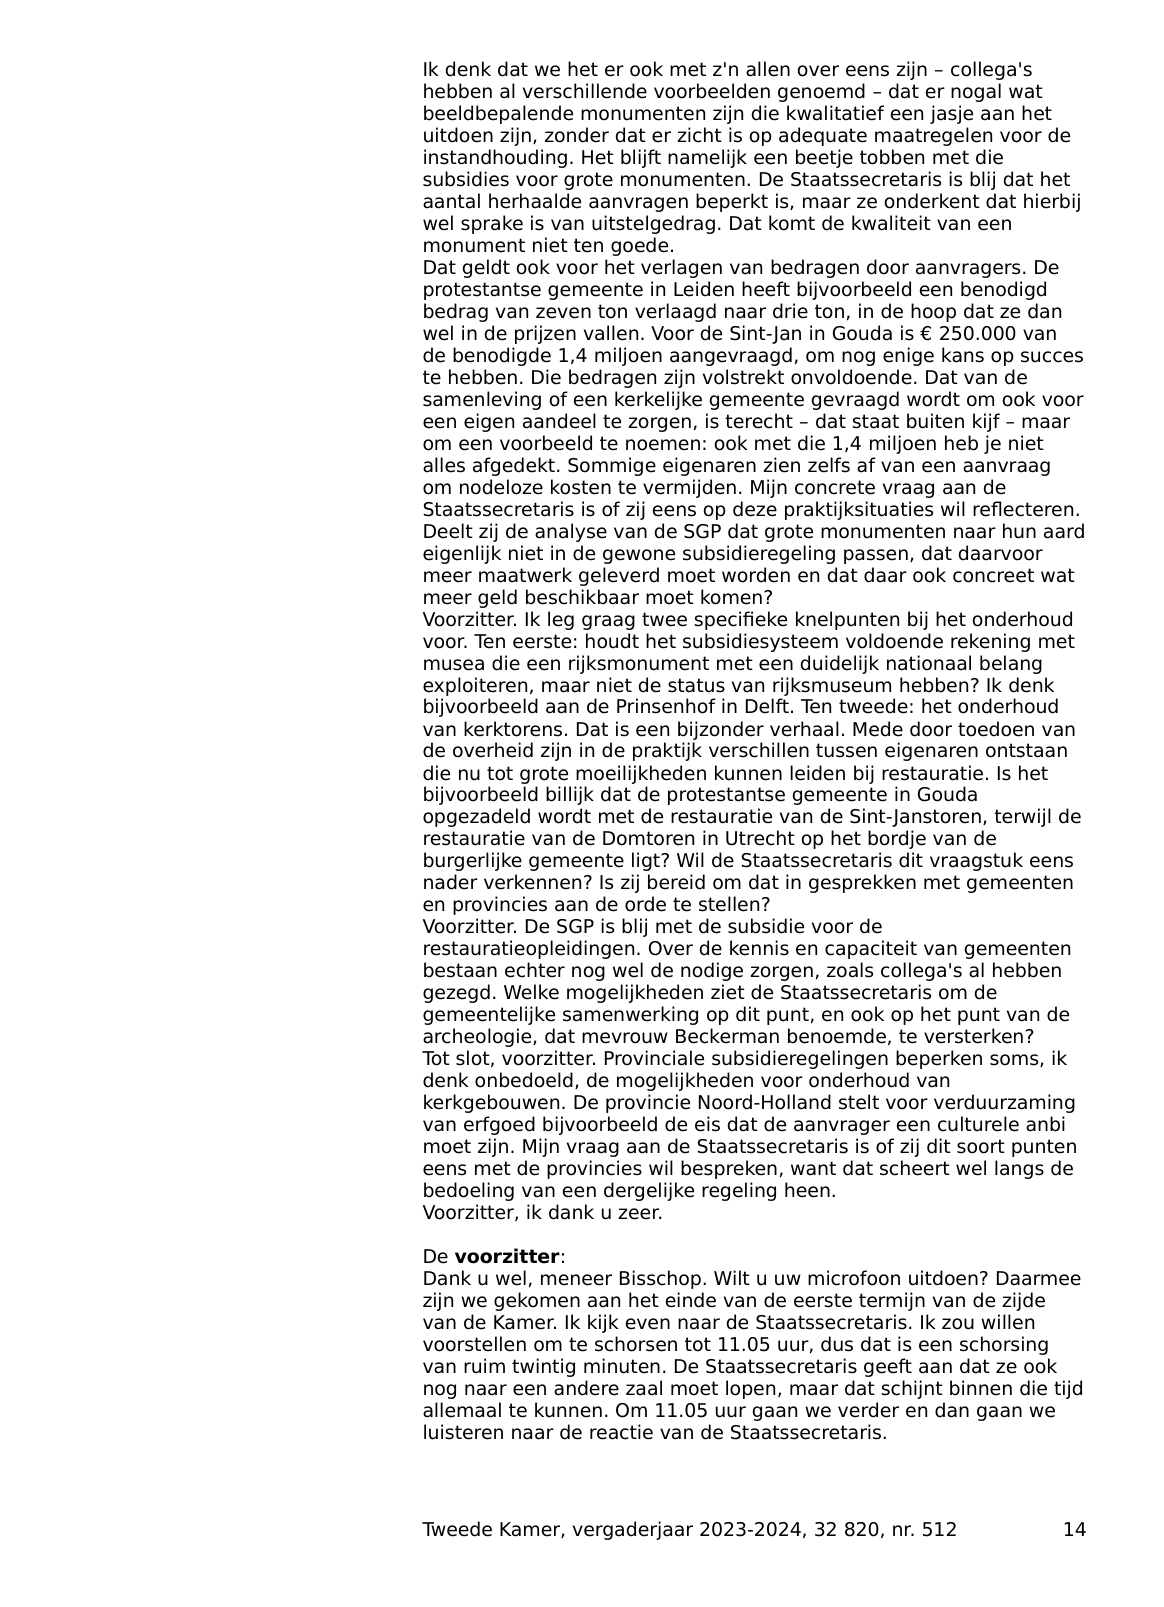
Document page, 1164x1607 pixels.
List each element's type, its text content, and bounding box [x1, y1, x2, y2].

text Voorzitter. Ik leg graag twee specifieke knelpunten bij het onderhoud voor. Ten eerste: houdt het subsidiesysteem voldoende rekening met musea die een rijksmonument met een duidelijk nationaal belang exploiteren, maar niet de status van rijksmuseum hebben? Ik denk bijvoorbeeld aan de Prinsenhof in Delft. Ten tweede: het onderhoud van kerktorens. Dat is een bijzonder verhaal. Mede door toedoen van de overheid zijn in de praktijk verschillen tussen eigenaren ontstaan die nu tot grote moeilijkheden kunnen leiden bij restauratie. Is het bijvoorbeeld billijk dat de protestantse gemeente in Gouda opgezadeld wordt met de restauratie van de Sint-Janstoren, terwijl de restauratie van de Domtoren in Utrecht op het bordje van de burgerlijke gemeente ligt? Wil de Staatssecretaris dit vraagstuk eens nader verkennen? Is zij bereid om dat in gesprekken met gemeenten en provincies aan de orde te stellen? [422, 608, 1087, 916]
text Voorzitter. De SGP is blij met de subsidie voor de restauratieopleidingen. Over de kennis en capaciteit van gemeenten bestaan echter nog wel de nodige zorgen, zoals collega's al hebben gezegd. Welke mogelijkheden ziet de Staatssecretaris om de gemeentelijke samenwerking op dit punt, en ook op het punt van de archeologie, dat mevrouw Beckerman benoemde, te versterken? [422, 916, 1087, 1048]
text Dat geldt ook voor het verlagen van bedragen door aanvragers. De protestantse gemeente in Leiden heeft bijvoorbeeld een benodigd bedrag van zeven ton verlaagd naar drie ton, in de hoop dat ze dan wel in de prijzen vallen. Voor de Sint-Jan in Gouda is € 250.000 van de benodigde 1,4 miljoen aangevraagd, om nog enige kans op succes te hebben. Die bedragen zijn volstrekt onvoldoende. Dat van de samenleving of een kerkelijke gemeente gevraagd wordt om ook voor een eigen aandeel te zorgen, is terecht – dat staat buiten kijf – maar om een voorbeeld te noemen: ook met die 1,4 miljoen heb je niet alles afgedekt. Sommige eigenaren zien zelfs af van een aanvraag om nodeloze kosten te vermijden. Mijn concrete vraag aan de Staatssecretaris is of zij eens op deze praktijksituaties wil reflecteren. Deelt zij de analyse van de SGP dat grote monumenten naar hun aard eigenlijk niet in de gewone subsidieregeling passen, dat daarvoor meer maatwerk geleverd moet worden en dat daar ook concreet wat meer geld beschikbaar moet komen? [422, 257, 1087, 608]
text Ik denk dat we het er ook met z'n allen over eens zijn – collega's hebben al verschillende voorbeelden genoemd – dat er nogal wat beeldbepalende monumenten zijn die kwalitatief een jasje aan het uitdoen zijn, zonder dat er zicht is op adequate maatregelen voor de instandhouding. Het blijft namelijk een beetje tobben met die subsidies voor grote monumenten. De Staatssecretaris is blij dat het aantal herhaalde aanvragen beperkt is, maar ze onderkent dat hierbij wel sprake is van uitstelgedrag. Dat komt de kwaliteit van een monument niet ten goede. [422, 59, 1087, 257]
text Tot slot, voorzitter. Provinciale subsidieregelingen beperken soms, ik denk onbedoeld, de mogelijkheden voor onderhoud van kerkgebouwen. De provincie Noord-Holland stelt voor verduurzaming van erfgoed bijvoorbeeld de eis dat de aanvrager een culturele anbi moet zijn. Mijn vraag aan de Staatssecretaris is of zij dit soort punten eens met de provincies wil bespreken, want dat scheert wel langs de bedoeling van een dergelijke regeling heen. [422, 1048, 1087, 1202]
text Dank u wel, meneer Bisschop. Wilt u uw microfoon uitdoen? Daarmee zijn we gekomen aan het einde van de eerste termijn van de zijde van de Kamer. Ik kijk even naar de Staatssecretaris. Ik zou willen voorstellen om te schorsen tot 11.05 uur, dus dat is een schorsing van ruim twintig minuten. De Staatssecretaris geeft aan dat ze ook nog naar een andere zaal moet lopen, maar dat schijnt binnen die tijd allemaal te kunnen. Om 11.05 uur gaan we verder en dan gaan we luisteren naar de reactie van de Staatssecretaris. [422, 1268, 1087, 1444]
text Voorzitter, ik dank u zeer. [422, 1202, 1087, 1224]
text De voorzitter: [422, 1246, 1087, 1268]
